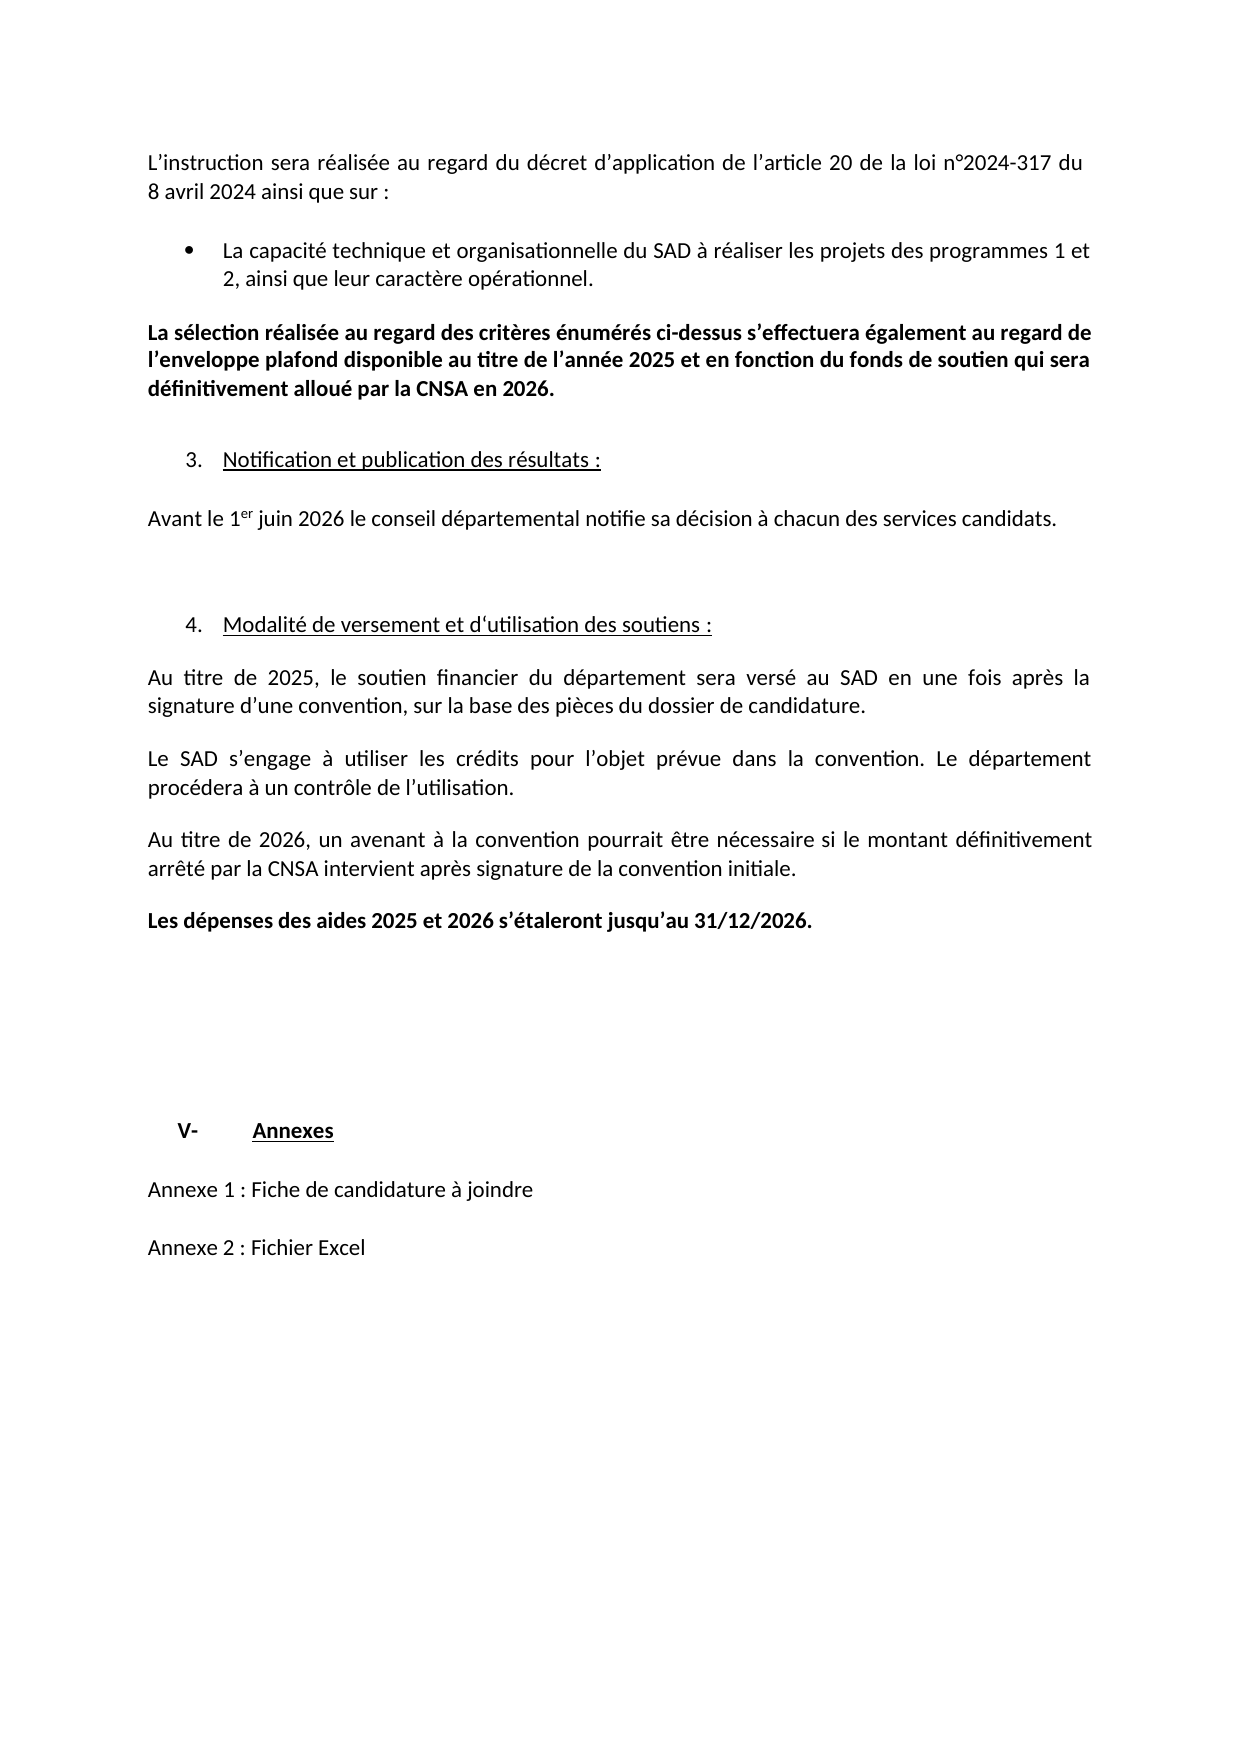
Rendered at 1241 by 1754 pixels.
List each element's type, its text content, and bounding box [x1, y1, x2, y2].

text Le SAD s’engage à utiliser les crédits pour l’objet prévue dans la convention. Le département procédera à un contrôle de l’utilisation. [148, 744, 1093, 801]
text Annexe 2 : Fichier Excel [148, 1233, 1093, 1261]
list Annexes [177, 1117, 1093, 1144]
list La capacité technique et organisationnelle du SAD à réaliser les projets des programmes 1 et 2, ainsi que leur caractère opérationnel. [185, 237, 1093, 293]
text L’instruction sera réalisée au regard du décret d’application de l’article 20 de la loi n°2024-317 du 8 avril 2024 ainsi que sur : [148, 148, 1093, 206]
list Modalité de versement et d‘utilisation des soutiens : [185, 611, 1093, 638]
text La sélection réalisée au regard des critères énumérés ci-dessus s’effectuera également au regard de l’enveloppe plafond disponible au titre de l’année 2025 et en fonction du fonds de soutien qui sera définitivement alloué par la CNSA en 2026. [148, 318, 1093, 402]
text Avant le 1er juin 2026 le conseil départemental notifie sa décision à chacun des services candidats. [148, 504, 1093, 532]
list Notification et publication des résultats : [185, 445, 1093, 473]
text Au titre de 2025, le soutien financier du département sera versé au SAD en une fois après la signature d’une convention, sur la base des pièces du dossier de candidature. [148, 663, 1093, 719]
text Les dépenses des aides 2025 et 2026 s’étaleront jusqu’au 31/12/2026. [148, 907, 1093, 935]
text Annexe 1 : Fiche de candidature à joindre [148, 1176, 1093, 1203]
text Au titre de 2026, un avenant à la convention pourrait être nécessaire si le montant définitivement arrêté par la CNSA intervient après signature de la convention initiale. [148, 826, 1093, 882]
